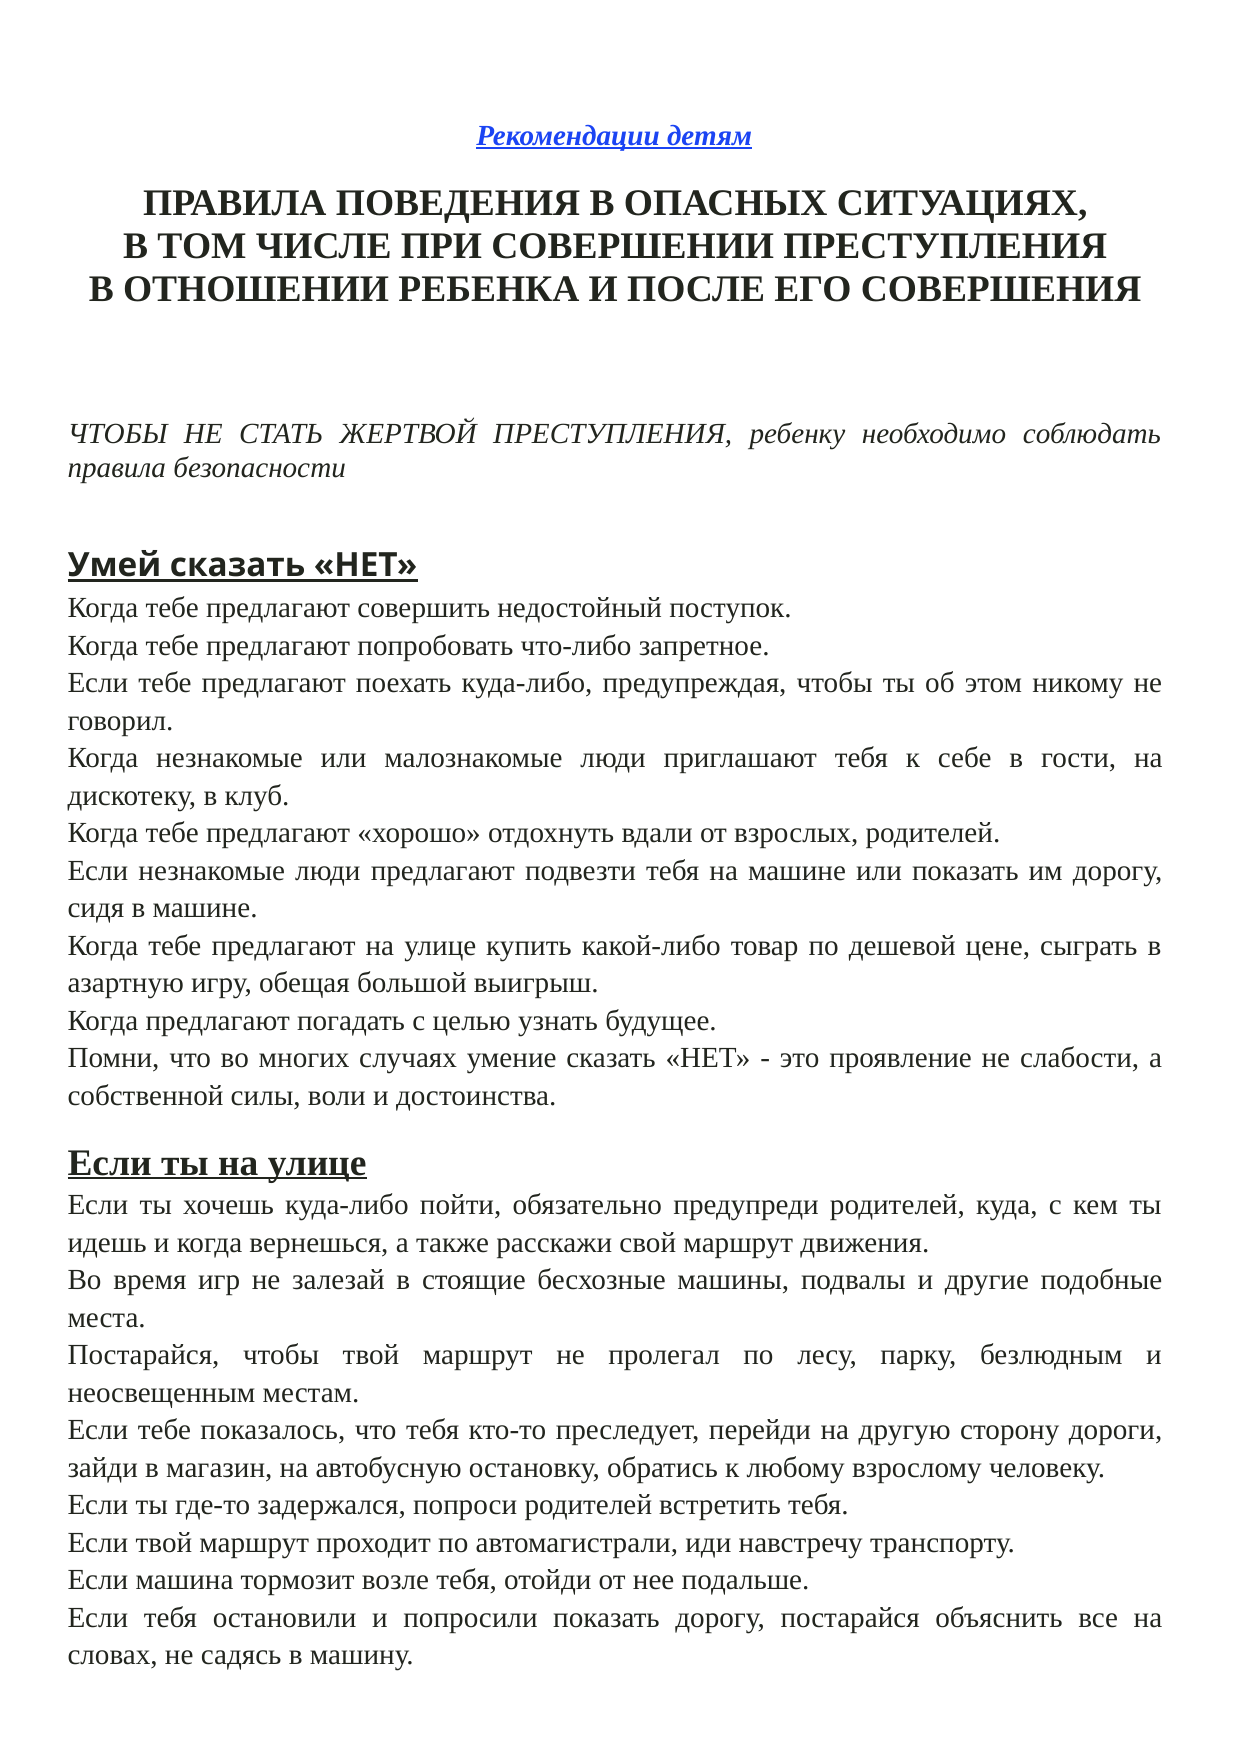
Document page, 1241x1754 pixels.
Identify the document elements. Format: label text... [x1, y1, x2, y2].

text Когда тебе предлагают «хорошо» отдохнуть вдали от взрослых, родителей. [67, 811, 1163, 849]
text Если тебе показалось, что тебя кто-то преследует, перейди на другую сторону дороги, зайди в магазин, на автобусную остановку, обратись к любому взрослому человеку. [67, 1408, 1163, 1483]
text Во время игр не залезай в стоящие бесхозные машины, подвалы и другие подобные места. [67, 1258, 1163, 1333]
text ПРАВИЛА ПОВЕДЕНИЯ В ОПАСНЫХ СИТУАЦИЯХ, [67, 180, 1163, 223]
text Если ты где-то задержался, попроси родителей встретить тебя. [67, 1483, 1163, 1521]
text Если машина тормозит возле тебя, отойди от нее подальше. [67, 1558, 1163, 1596]
text Если твой маршрут проходит по автомагистрали, иди навстречу транспорту. [67, 1521, 1163, 1558]
text Постарайся, чтобы твой маршрут не пролегал по лесу, парку, безлюдным и неосвещенным местам. [67, 1333, 1163, 1408]
text Умей сказать «НЕТ» [67, 541, 1163, 586]
text Если ты на улице [67, 1140, 1163, 1183]
text Если ты хочешь куда-либо пойти, обязательно предупреди родителей, куда, с кем ты идешь и когда вернешься, а также расскажи свой маршрут движения. [67, 1183, 1163, 1258]
text Когда тебе предлагают совершить недостойный поступок. [67, 586, 1163, 624]
text Помни, что во многих случаях умение сказать «НЕТ» - это проявление не слабости, а собственной силы, воли и достоинства. [67, 1036, 1163, 1111]
text Когда предлагают погадать с целью узнать будущее. [67, 999, 1163, 1036]
text ЧТОБЫ НЕ СТАТЬ ЖЕРТВОЙ ПРЕСТУПЛЕНИЯ, ребенку необходимо соблюдать правила безопасности [67, 416, 1163, 483]
text Если тебя остановили и попросили показать дорогу, постарайся объяснить все на словах, не садясь в машину. [67, 1596, 1163, 1671]
text В ОТНОШЕНИИ РЕБЕНКА И ПОСЛЕ ЕГО СОВЕРШЕНИЯ [67, 267, 1163, 310]
text В ТОМ ЧИСЛЕ ПРИ СОВЕРШЕНИИ ПРЕСТУПЛЕНИЯ [67, 223, 1163, 267]
text Когда незнакомые или малознакомые люди приглашают тебя к себе в гости, на дискотеку, в клуб. [67, 736, 1163, 811]
text Если незнакомые люди предлагают подвезти тебя на машине или показать им дорогу, сидя в машине. [67, 849, 1163, 924]
text Если тебе предлагают поехать куда-либо, предупреждая, чтобы ты об этом никому не говорил. [67, 661, 1163, 736]
text Рекомендации детям [67, 118, 1163, 152]
text Когда тебе предлагают попробовать что-либо запретное. [67, 624, 1163, 661]
text Когда тебе предлагают на улице купить какой-либо товар по дешевой цене, сыграть в азартную игру, обещая большой выигрыш. [67, 924, 1163, 999]
